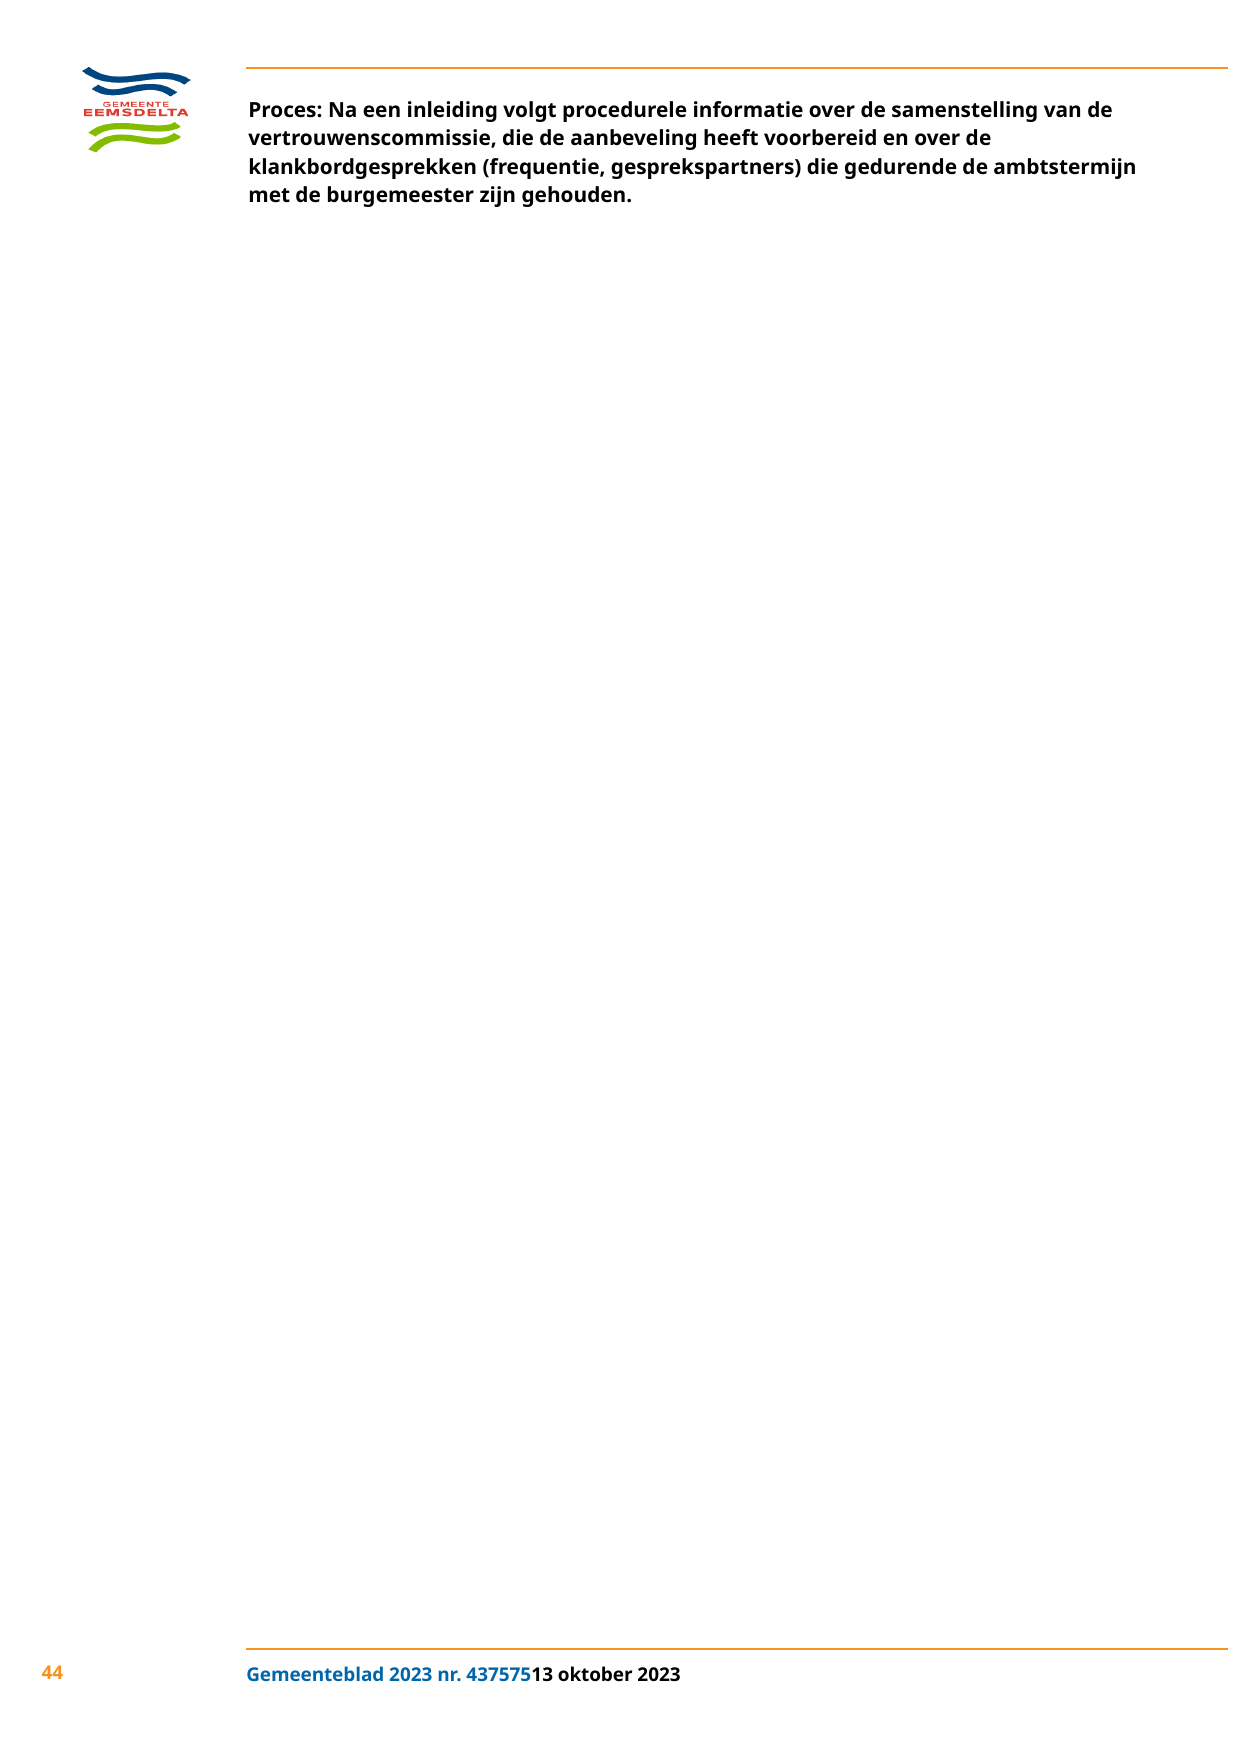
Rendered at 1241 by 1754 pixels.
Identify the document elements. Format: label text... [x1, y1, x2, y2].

text Proces: Na een inleiding volgt procedurele informatie over de samenstelling van de vertrouwenscommissie, die de aanbeveling heeft voorbereid en over de klankbordgesprekken (frequentie, gesprekspartners) die gedurende de ambtstermijn met de burgemeester zijn gehouden. [248, 95, 1152, 209]
picture [41, 47, 231, 172]
